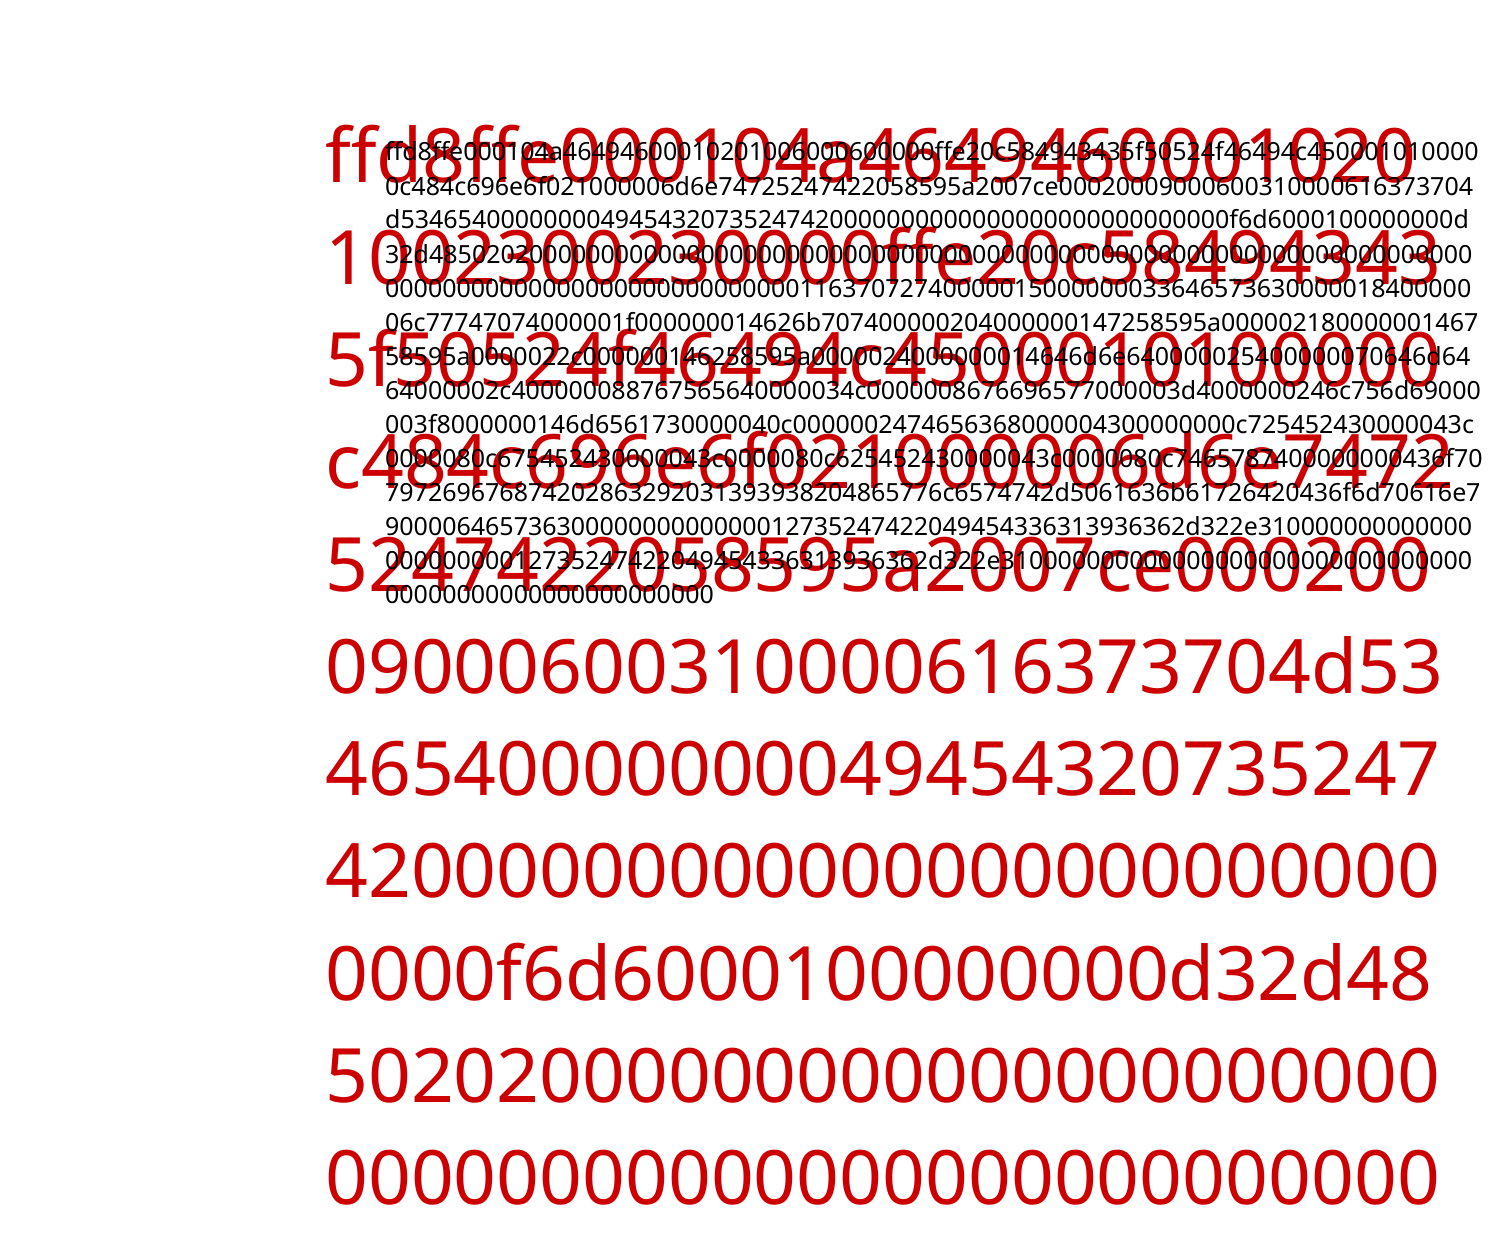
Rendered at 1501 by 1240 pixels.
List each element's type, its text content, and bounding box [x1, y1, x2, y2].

text ffd8ffe000104a46494600010201006000600000ffe20c584943435f50524f46494c4500010100000c484c696e6f021000006d6e74725247422058595a2007ce00020009000600310000616373704d5346540000000049454320735247420000000000000000000000000000f6d6000100000000d32d4850202000000000000000000000000000000000000000000000000000000000000000000000000000000000000000000000001163707274000001500000003364657363000001840000006c77747074000001f000000014626b707400000204000000147258595a00000218000000146758595a0000022c000000146258595a0000024000000014646d6e640000025400000070646d6464000002c400000088767565640000034c0000008676696577000003d4000000246c756d69000003f8000000146d6561730000040c0000002474656368000004300000000c725452430000043c0000080c675452430000043c0000080c625452430000043c0000080c7465787400000000436f70797269676874202863292031393938204865776c6574742d5061636b61726420436f6d70616e790000646573630000000000000012735247422049454336313936362d322e31000000000000000000000012735247422049454336313936362d322e31000000000000000000000000000000000000000000000000000000 [385, 100, 1484, 611]
text ffd8ffe000104a46494600010201002300230000ffe20c584943435f50524f46494c4500010100000c484c696e6f021000006d6e74725247422058595a2007ce00020009000600310000616373704d5346540000000049454320735247420000000000000000000000000000f6d6000100000000d32d4850202000000000000000000000000000000000000000000000000000000000000000000000000000000000000000000000001163707274000001500000003364657363000001840000006c77747074000001f000000014626b707400000204000000147258595a00000218000000146758595a0000022c000000146258595a0000024000000014646d6e640000025400000070646d6464000002c400000088767565640000034c0000008676696577000003d4000000246c756d69000003f8000000146d6561730000040c0000002474656368000004300000000c725452430000043c0000080c675452430000043c0000080c625452430000043c0000080c7465787400000000436f70797269676874202863292031393938204865776c6574742d5061636b61726420436f6d70616e790000646573630000000000000012735247422049454336313936362d322e31000000000000000000000012735247422049454336313936362d322e31000000000000000000000000000000000000000000000000000000 [325, 0, 1458, 1240]
